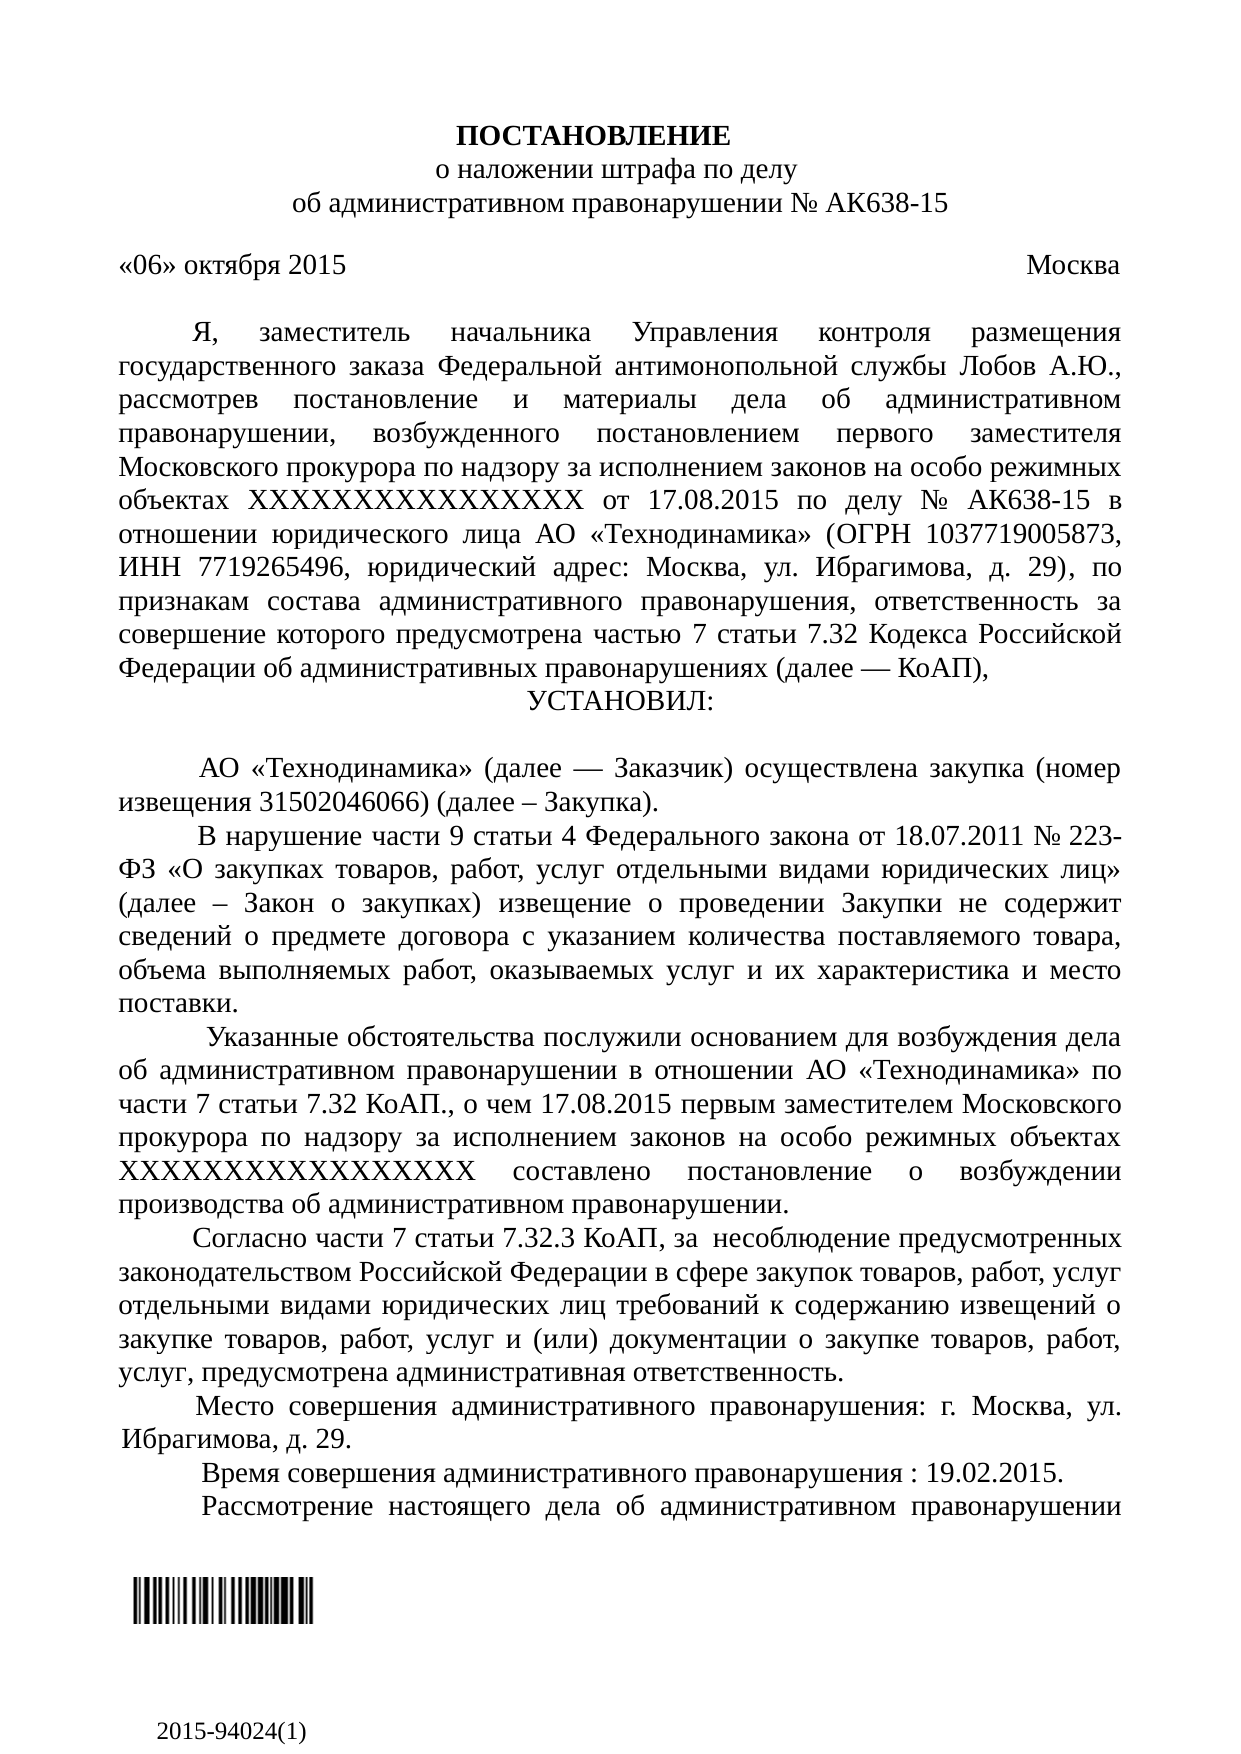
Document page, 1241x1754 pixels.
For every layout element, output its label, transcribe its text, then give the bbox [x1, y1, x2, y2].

text Время совершения административного правонарушения : 19.02.2015. [121, 1455, 1122, 1488]
text об административном правонарушении № АК638-15 [118, 185, 1122, 219]
text о наложении штрафа по делу [118, 152, 1122, 185]
text В нарушение части 9 статьи 4 Федерального закона от 18.07.2011 № 223-ФЗ «О закупках товаров, работ, услуг отдельными видами юридических лиц» (далее – Закон о закупках) извещение о проведении Закупки не содержит сведений о предмете договора с указанием количества поставляемого товара, объема выполняемых работ, оказываемых услуг и их характеристика и место поставки. [118, 818, 1122, 1019]
text АО «Технодинамика» (далее — Заказчик) осуществлена закупка (номер извещения 31502046066) (далее – Закупка). [118, 751, 1122, 818]
text Указанные обстоятельства послужили основанием для возбуждения дела об административном правонарушении в отношении АО «Технодинамика» по части 7 статьи 7.32 КоАП., о чем 17.08.2015 первым заместителем Московского прокурора по надзору за исполнением законов на особо режимных объектах XXXXXXXXXXXXXXXXX составлено постановление о возбуждении производства об административном правонарушении. [118, 1019, 1122, 1220]
text «06» октября 2015 Москва [118, 247, 1122, 281]
text Согласно части 7 статьи 7.32.3 КоАП, за несоблюдение предусмотренных законодательством Российской Федерации в сфере закупок товаров, работ, услуг отдельными видами юридических лиц требований к содержанию извещений о закупке товаров, работ, услуг и (или) документации о закупке товаров, работ, услуг, предусмотрена административная ответственность. [118, 1220, 1122, 1388]
text ПОСТАНОВЛЕНИЕ [117, 118, 1078, 152]
text Место совершения административного правонарушения: г. Москва, ул. Ибрагимова, д. 29. [121, 1388, 1122, 1455]
text Рассмотрение настоящего дела об административном правонарушении [121, 1488, 1122, 1522]
text Я, заместитель начальника Управления контроля размещения государственного заказа Федеральной антимонопольной службы Лобов А.Ю., рассмотрев постановление и материалы дела об административном правонарушении, возбужденного постановлением первого заместителя Московского прокурора по надзору за исполнением законов на особо режимных объектах XXXXXXXXXXXXXXXX от 17.08.2015 по делу № АК638-15 в отношении юридического лица АО «Технодинамика» (ОГРН 1037719005873, ИНН 7719265496, юридический адрес: Москва, ул. Ибрагимова, д. 29), по признакам состава административного правонарушения, ответственность за совершение которого предусмотрена частью 7 статьи 7.32 Кодекса Российской Федерации об административных правонарушениях (далее — КоАП), [118, 314, 1122, 683]
picture [118, 1577, 331, 1624]
text УСТАНОВИЛ: [118, 683, 1122, 717]
